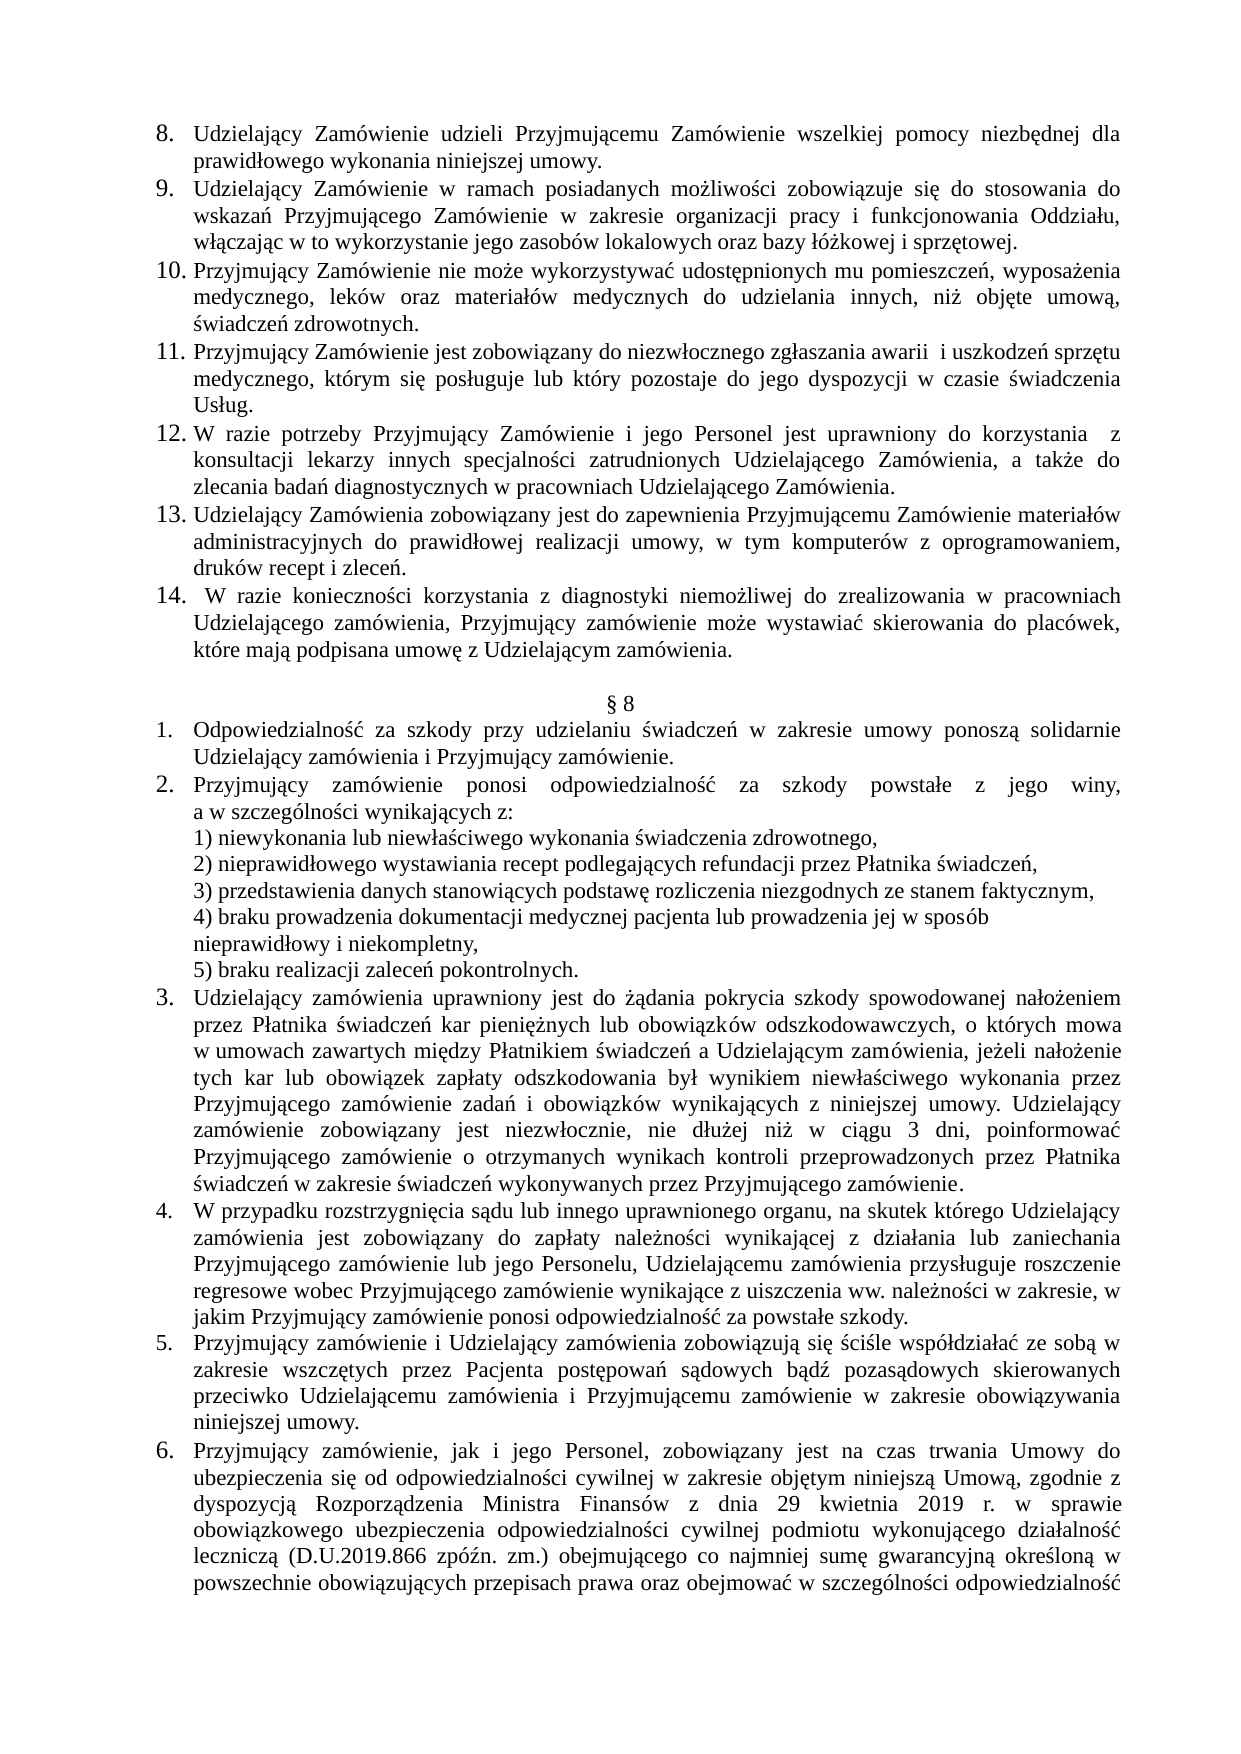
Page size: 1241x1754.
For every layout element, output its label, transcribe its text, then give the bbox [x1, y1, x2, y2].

list Udzielający zamówienia uprawniony jest do żądania pokrycia szkody spowodowanej nałożeniem przez Płatnika świadczeń kar pieniężnych lub obowiązków odszkodowawczych, o których mowa w umowach zawartych między Płatnikiem świadczeń a Udzielającym zamówienia, jeżeli nałożenie tych kar lub obowiązek zapłaty odszkodowania był wynikiem niewłaściwego wykonania przez Przyjmującego zamówienie zadań i obowiązków wynikających z niniejszej umowy. Udzielający zamówienie zobowiązany jest niezwłocznie, nie dłużej niż w ciągu 3 dni, poinformować Przyjmującego zamówienie o otrzymanych wynikach kontroli przeprowadzonych przez Płatnika świadczeń w zakresie świadczeń wykonywanych przez Przyjmującego zamówienie. [156, 982, 1122, 1198]
list Przyjmujący zamówienie ponosi odpowiedzialność za szkody powstałe z jego winy, a w szczególności wynikających z: [156, 769, 1122, 824]
text 4) braku prowadzenia dokumentacji medycznej pacjenta lub prowadzenia jej w sposób nieprawidłowy i niekompletny, [193, 903, 1122, 956]
list W razie konieczności korzystania z diagnostyki niemożliwej do zrealizowania w pracowniach Udzielającego zamówienia, Przyjmujący zamówienie może wystawiać skierowania do placówek, które mają podpisana umowę z Udzielającym zamówienia. [156, 581, 1122, 662]
text 1) niewykonania lub niewłaściwego wykonania świadczenia zdrowotnego, [193, 824, 1122, 851]
text § 8 [118, 690, 1122, 716]
list Przyjmujący zamówienie, jak i jego Personel, zobowiązany jest na czas trwania Umowy do ubezpieczenia się od odpowiedzialności cywilnej w zakresie objętym niniejszą Umową, zgodnie z dyspozycją Rozporządzenia Ministra Finansów z dnia 29 kwietnia 2019 r. w sprawie obowiązkowego ubezpieczenia odpowiedzialności cywilnej podmiotu wykonującego działalność leczniczą (D.U.2019.866 zpóźn. zm.) obejmującego co najmniej sumę gwarancyjną określoną w powszechnie obowiązujących przepisach prawa oraz obejmować w szczególności odpowiedzialność [156, 1435, 1122, 1595]
text 3) przedstawienia danych stanowiących podstawę rozliczenia niezgodnych ze stanem faktycznym, [193, 877, 1122, 903]
list W razie potrzeby Przyjmujący Zamówienie i jego Personel jest uprawniony do korzystania z konsultacji lekarzy innych specjalności zatrudnionych Udzielającego Zamówienia, a także do zlecania badań diagnostycznych w pracowniach Udzielającego Zamówienia. [156, 418, 1122, 499]
text 2) nieprawidłowego wystawiania recept podlegających refundacji przez Płatnika świadczeń, [193, 851, 1122, 877]
list Udzielający Zamówienie udzieli Przyjmującemu Zamówienie wszelkiej pomocy niezbędnej dla prawidłowego wykonania niniejszej umowy. [156, 118, 1122, 173]
list Odpowiedzialność za szkody przy udzielaniu świadczeń w zakresie umowy ponoszą solidarnie Udzielający zamówienia i Przyjmujący zamówienie. [156, 716, 1122, 769]
list Przyjmujący Zamówienie jest zobowiązany do niezwłocznego zgłaszania awarii i uszkodzeń sprzętu medycznego, którym się posługuje lub który pozostaje do jego dyspozycji w czasie świadczenia Usług. [156, 336, 1122, 418]
list Przyjmujący zamówienie i Udzielający zamówienia zobowiązują się ściśle współdziałać ze sobą w zakresie wszczętych przez Pacjenta postępowań sądowych bądź pozasądowych skierowanych przeciwko Udzielającemu zamówienia i Przyjmującemu zamówienie w zakresie obowiązywania niniejszej umowy. [156, 1329, 1122, 1435]
text 5) braku realizacji zaleceń pokontrolnych. [193, 956, 1122, 982]
list Udzielający Zamówienia zobowiązany jest do zapewnienia Przyjmującemu Zamówienie materiałów administracyjnych do prawidłowej realizacji umowy, w tym komputerów z oprogramowaniem, druków recept i zleceń. [156, 499, 1122, 581]
list Udzielający Zamówienie w ramach posiadanych możliwości zobowiązuje się do stosowania do wskazań Przyjmującego Zamówienie w zakresie organizacji pracy i funkcjonowania Oddziału, włączając w to wykorzystanie jego zasobów lokalowych oraz bazy łóżkowej i sprzętowej. [156, 173, 1122, 255]
list Przyjmujący Zamówienie nie może wykorzystywać udostępnionych mu pomieszczeń, wyposażenia medycznego, leków oraz materiałów medycznych do udzielania innych, niż objęte umową, świadczeń zdrowotnych. [156, 255, 1122, 336]
list W przypadku rozstrzygnięcia sądu lub innego uprawnionego organu, na skutek którego Udzielający zamówienia jest zobowiązany do zapłaty należności wynikającej z działania lub zaniechania Przyjmującego zamówienie lub jego Personelu, Udzielającemu zamówienia przysługuje roszczenie regresowe wobec Przyjmującego zamówienie wynikające z uiszczenia ww. należności w zakresie, w jakim Przyjmujący zamówienie ponosi odpowiedzialność za powstałe szkody. [156, 1198, 1122, 1329]
